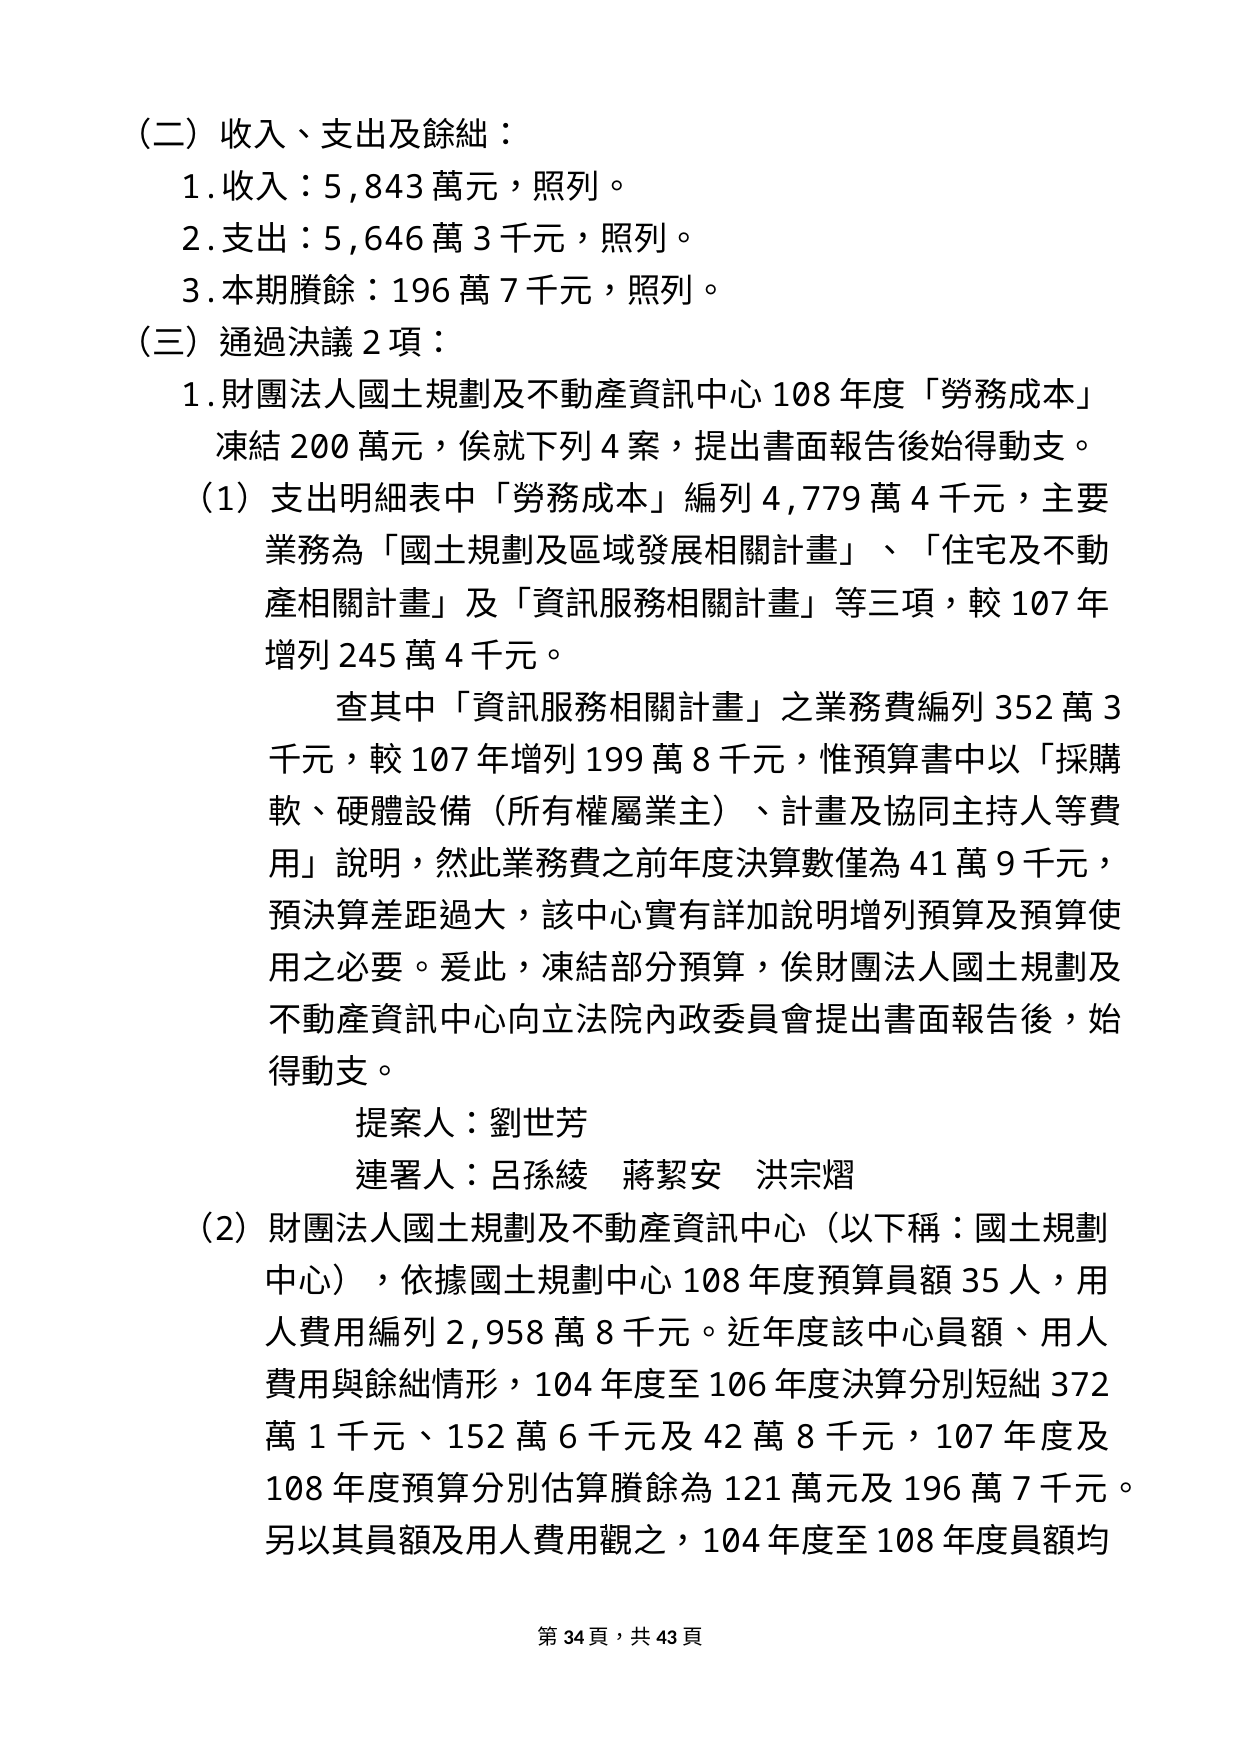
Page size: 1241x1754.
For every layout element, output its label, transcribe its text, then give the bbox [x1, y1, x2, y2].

text 3.本期賸餘：196萬7千元，照列。 [181, 261, 1110, 313]
text 提案人：劉世芳 [356, 1094, 1122, 1146]
text 連署人：呂孫綾 蔣絜安 洪宗熠 [356, 1146, 1122, 1198]
text 1.財團法人國土規劃及不動產資訊中心108年度「勞務成本」凍結200萬元，俟就下列4案，提出書面報告後始得動支。 [181, 365, 1110, 469]
text （1）支出明細表中「勞務成本」編列4,779萬4千元，主要業務為「國土規劃及區域發展相關計畫」、「住宅及不動產相關計畫」及「資訊服務相關計畫」等三項，較107年增列245萬4千元。 [181, 469, 1110, 677]
text （二）收入、支出及餘絀： [118, 104, 1109, 157]
text （2）財團法人國土規劃及不動產資訊中心（以下稱：國土規劃中心），依據國土規劃中心108年度預算員額35人，用人費用編列2,958萬8千元。近年度該中心員額、用人費用與餘絀情形，104年度至106年度決算分別短絀372萬1千元、152萬6千元及42萬8千元，107年度及108年度預算分別估算賸餘為121萬元及196萬7千元。另以其員額及用人費用觀之，104年度至108年度員額均逾30人，108年度編列用人費用2,958萬8千元較107年度預算數減少84萬元，較104至106年度決算平均數3,060萬4千元亦減少101萬6千餘元。 [181, 1198, 1110, 1563]
text 2.支出：5,646萬3千元，照列。 [181, 209, 1110, 261]
text 1.收入：5,843萬元，照列。 [181, 157, 1110, 209]
text 查其中「資訊服務相關計畫」之業務費編列352萬3千元，較107年增列199萬8千元，惟預算書中以「採購軟、硬體設備（所有權屬業主）、計畫及協同主持人等費用」說明，然此業務費之前年度決算數僅為41萬9千元，預決算差距過大，該中心實有詳加說明增列預算及預算使用之必要。爰此，凍結部分預算，俟財團法人國土規劃及不動產資訊中心向立法院內政委員會提出書面報告後，始得動支。 [268, 677, 1122, 1094]
text （三）通過決議2項： [118, 313, 1109, 365]
